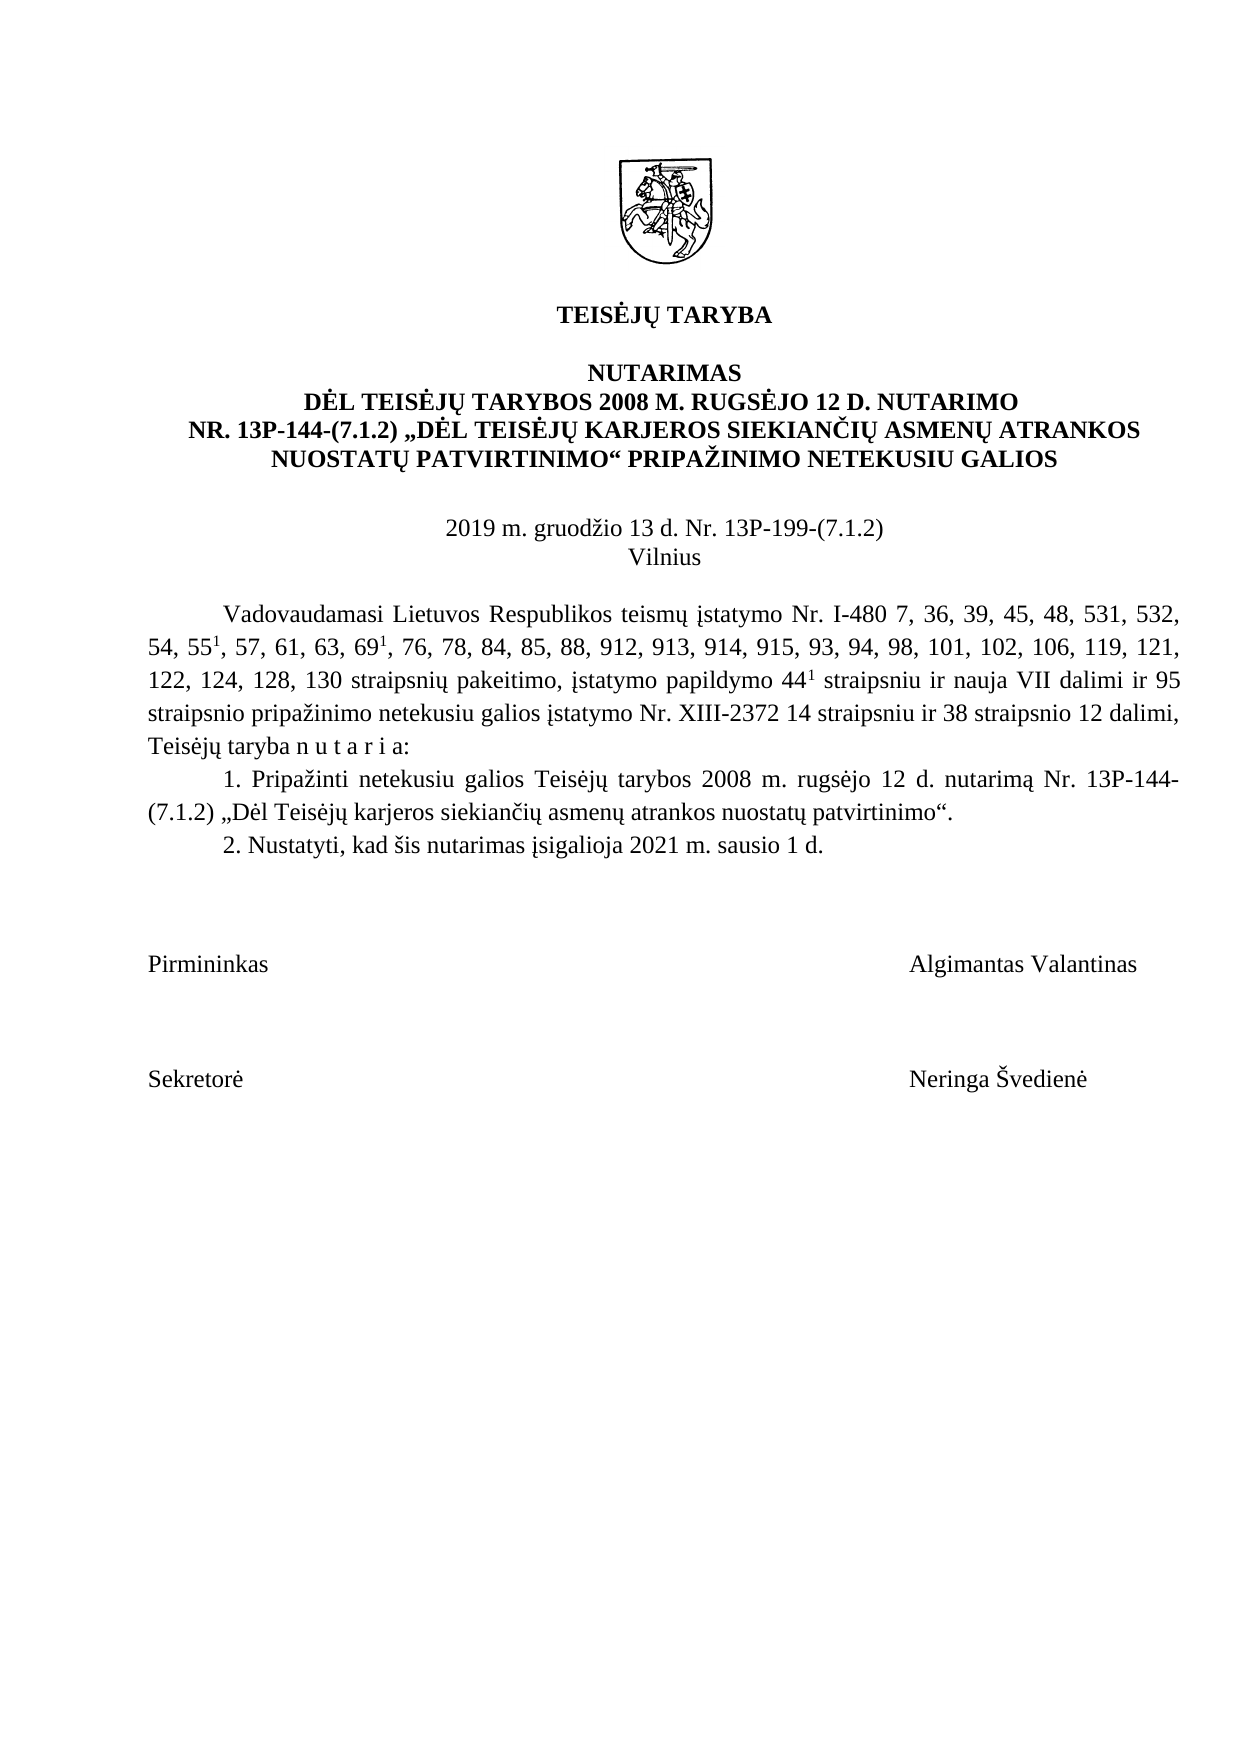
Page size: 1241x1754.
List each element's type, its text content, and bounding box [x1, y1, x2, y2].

text Vadovaudamasi Lietuvos Respublikos teismų įstatymo Nr. I-480 7, 36, 39, 45, 48, 531, 532, 54, 551, 57, 61, 63, 691, 76, 78, 84, 85, 88, 912, 913, 914, 915, 93, 94, 98, 101, 102, 106, 119, 121, 122, 124, 128, 130 straipsnių pakeitimo, įstatymo papildymo 441 straipsniu ir nauja VII dalimi ir 95 straipsnio pripažinimo netekusiu galios įstatymo Nr. XIII-2372 14 straipsniu ir 38 straipsnio 12 dalimi, Teisėjų taryba n u t a r i a: [148, 599, 1181, 760]
text NR. 13P-144-(7.1.2) „DĖL TEISĖJŲ KARJEROS SIEKIANČIŲ ASMENŲ ATRANKOS NUOSTATŲ PATVIRTINIMO“ PRIPAŽINIMO NETEKUSIU GALIOS [148, 416, 1181, 473]
text 2. Nustatyti, kad šis nutarimas įsigalioja 2021 m. sausio 1 d. [148, 830, 1181, 859]
text Vilnius [148, 542, 1181, 570]
text 1. Pripažinti netekusiu galios Teisėjų tarybos 2008 m. rugsėjo 12 d. nutarimą Nr. 13P-144-(7.1.2) „Dėl Teisėjų karjeros siekiančių asmenų atrankos nuostatų patvirtinimo“. [148, 764, 1181, 826]
text 2019 m. gruodžio 13 d. Nr. 13P-199-(7.1.2) [148, 513, 1181, 542]
text TEISĖJŲ TARYBA [148, 301, 1181, 329]
text Sekretorė Neringa Švedienė [148, 1064, 1181, 1093]
text DĖL TEISĖJŲ TARYBOS 2008 M. RUGSĖJO 12 D. NUTARIMO [148, 387, 1181, 416]
text Pirmininkas Algimantas Valantinas [148, 949, 1181, 978]
text NUTARIMAS [148, 358, 1181, 387]
